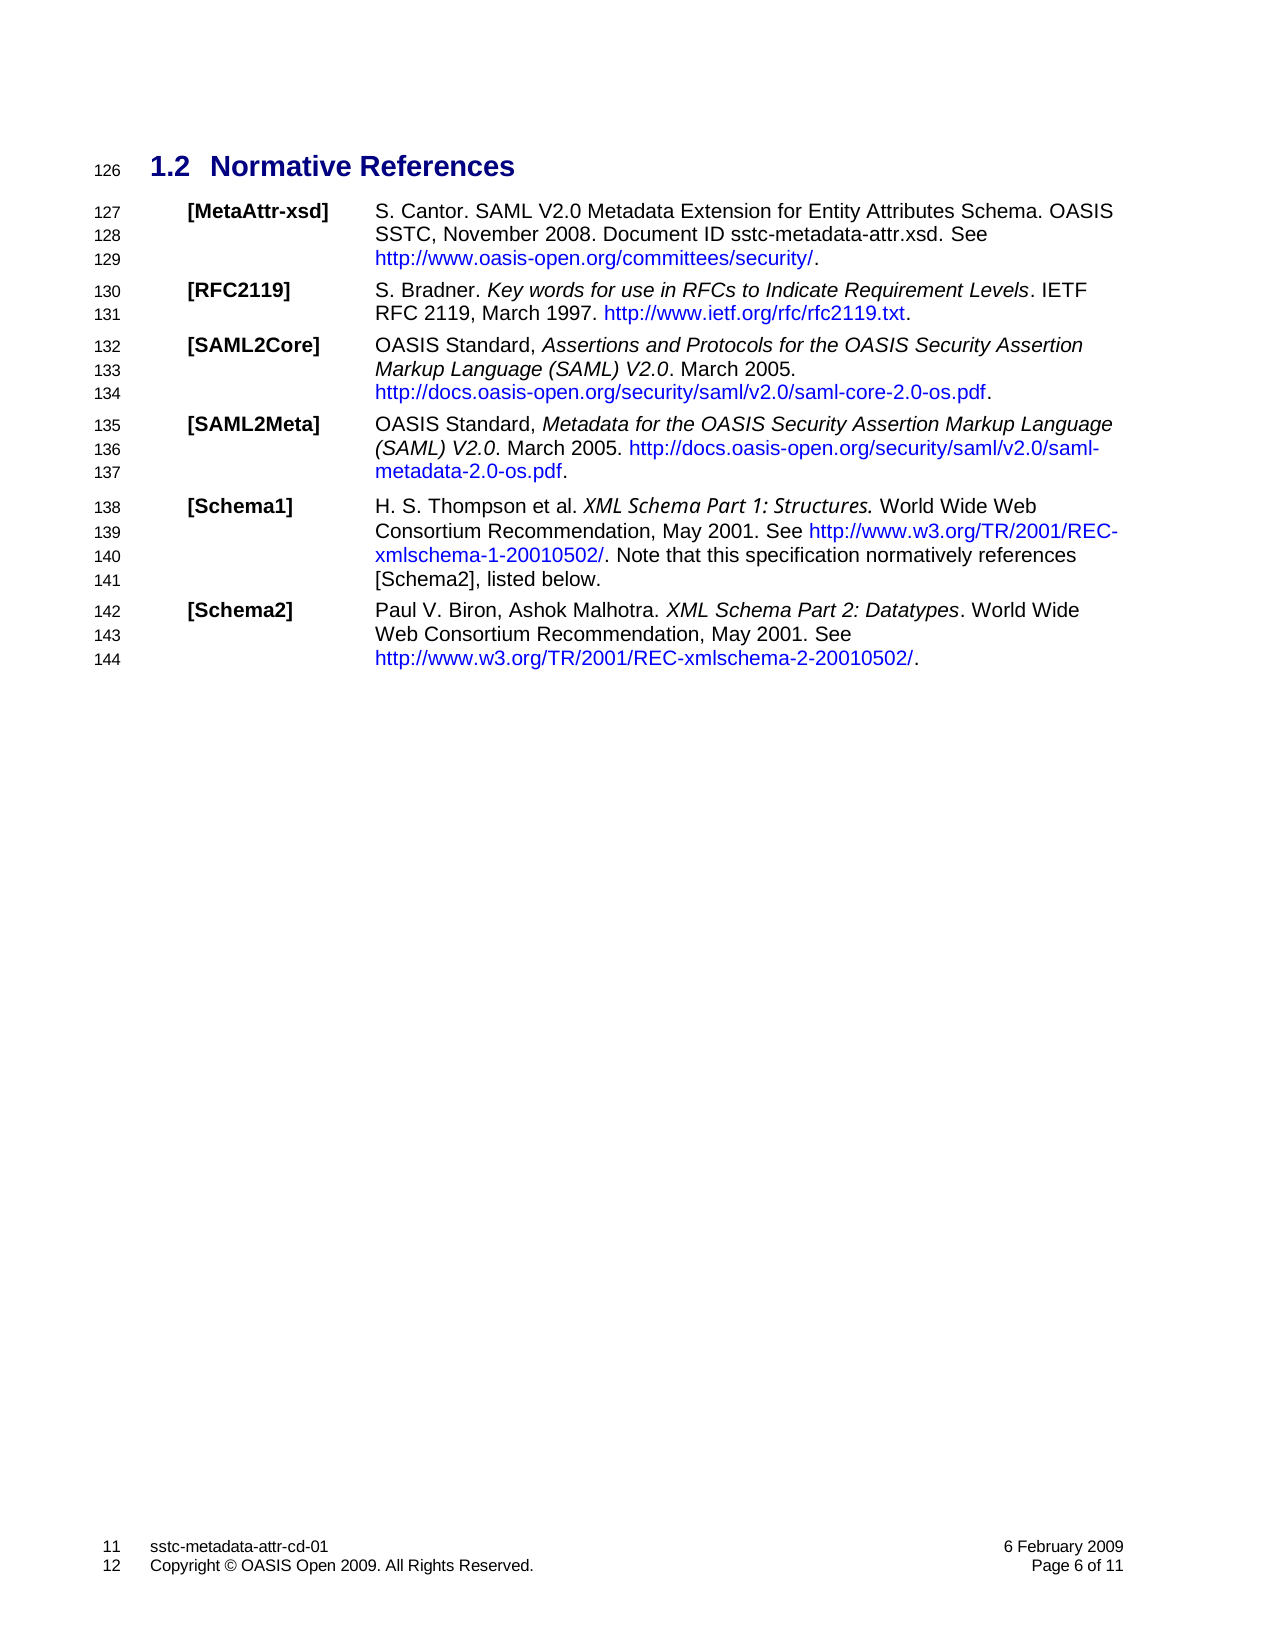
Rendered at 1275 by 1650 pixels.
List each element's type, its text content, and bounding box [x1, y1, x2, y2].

text [SAML2Meta] OASIS Standard, Metadata for the OASIS Security Assertion Markup Language (SAML) V2.0. March 2005. http://docs.oasis-open.org/security/saml/v2.0/saml-metadata-2.0-os.pdf. [187, 412, 1125, 483]
text [Schema1] H. S. Thompson et al. XML Schema Part 1: Structures. World Wide Web Consortium Recommendation, May 2001. See http://www.w3.org/TR/2001/REC-xmlschema-1-20010502/. Note that this specification normatively references [Schema2], listed below. [187, 491, 1125, 591]
text [MetaAttr-xsd] S. Cantor. SAML V2.0 Metadata Extension for Entity Attributes Schema. OASIS SSTC, November 2008. Document ID sstc-metadata-attr.xsd. See http://www.oasis-open.org/committees/security/. [187, 199, 1125, 270]
text [Schema2] Paul V. Biron, Ashok Malhotra. XML Schema Part 2: Datatypes. World Wide Web Consortium Recommendation, May 2001. See http://www.w3.org/TR/2001/REC-xmlschema-2-20010502/. [187, 599, 1125, 669]
subtitle Normative References [150, 150, 1125, 182]
text [SAML2Core] OASIS Standard, Assertions and Protocols for the OASIS Security Assertion Markup Language (SAML) V2.0. March 2005. http://docs.oasis-open.org/security/saml/v2.0/saml-core-2.0-os.pdf. [187, 333, 1125, 404]
text [RFC2119] S. Bradner. Key words for use in RFCs to Indicate Requirement Levels. IETF RFC 2119, March 1997. http://www.ietf.org/rfc/rfc2119.txt. [187, 278, 1125, 325]
